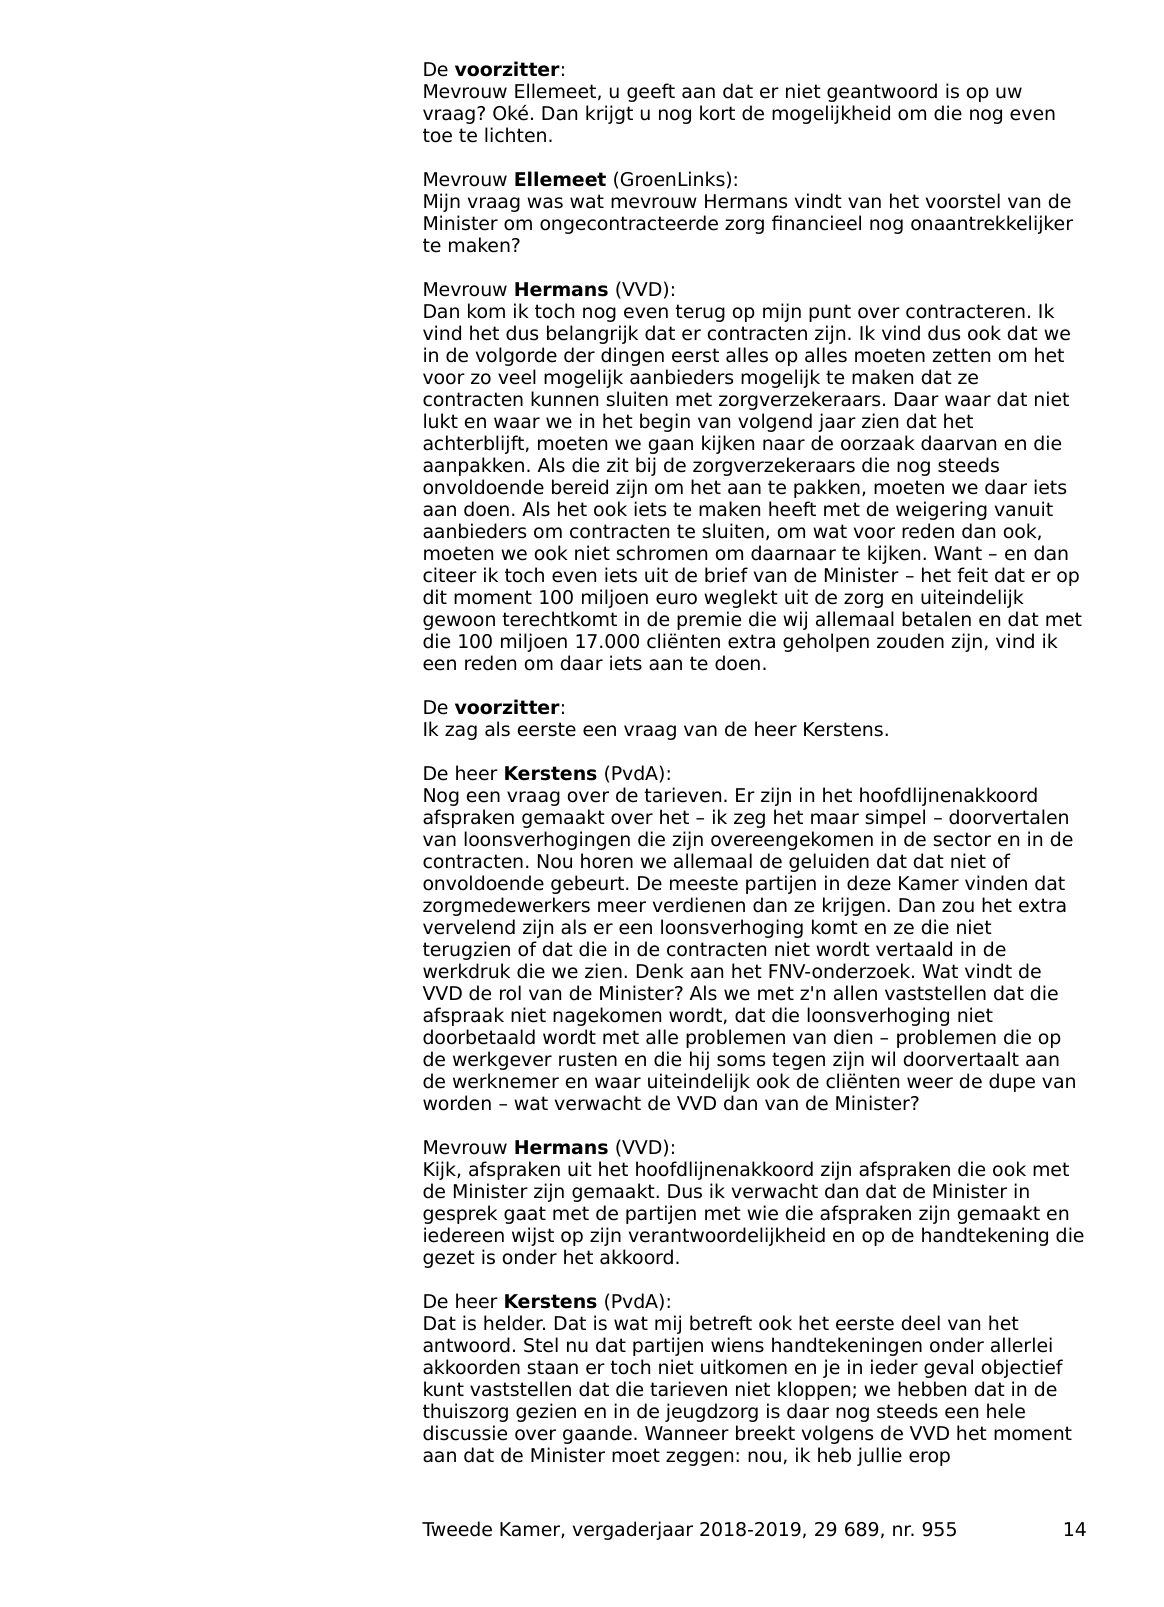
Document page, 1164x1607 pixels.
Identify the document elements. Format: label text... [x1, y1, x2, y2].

text Nog een vraag over de tarieven. Er zijn in het hoofdlijnenakkoord afspraken gemaakt over het – ik zeg het maar simpel – doorvertalen van loonsverhogingen die zijn overeengekomen in de sector en in de contracten. Nou horen we allemaal de geluiden dat dat niet of onvoldoende gebeurt. De meeste partijen in deze Kamer vinden dat zorgmedewerkers meer verdienen dan ze krijgen. Dan zou het extra vervelend zijn als er een loonsverhoging komt en ze die niet terugzien of dat die in de contracten niet wordt vertaald in de werkdruk die we zien. Denk aan het FNV-onderzoek. Wat vindt de VVD de rol van de Minister? Als we met z'n allen vaststellen dat die afspraak niet nagekomen wordt, dat die loonsverhoging niet doorbetaald wordt met alle problemen van dien – problemen die op de werkgever rusten en die hij soms tegen zijn wil doorvertaalt aan de werknemer en waar uiteindelijk ook de cliënten weer de dupe van worden – wat verwacht de VVD dan van de Minister? [422, 785, 1087, 1115]
text Mevrouw Ellemeet (GroenLinks): [422, 169, 1087, 191]
text Kijk, afspraken uit het hoofdlijnenakkoord zijn afspraken die ook met de Minister zijn gemaakt. Dus ik verwacht dan dat de Minister in gesprek gaat met de partijen met wie die afspraken zijn gemaakt en iedereen wijst op zijn verantwoordelijkheid en op de handtekening die gezet is onder het akkoord. [422, 1159, 1087, 1269]
text De voorzitter: [422, 697, 1087, 719]
text Mevrouw Hermans (VVD): [422, 1137, 1087, 1159]
text De voorzitter: [422, 59, 1087, 81]
text Mevrouw Ellemeet, u geeft aan dat er niet geantwoord is op uw vraag? Oké. Dan krijgt u nog kort de mogelijkheid om die nog even toe te lichten. [422, 81, 1087, 147]
text De heer Kerstens (PvdA): [422, 763, 1087, 785]
text Dan kom ik toch nog even terug op mijn punt over contracteren. Ik vind het dus belangrijk dat er contracten zijn. Ik vind dus ook dat we in de volgorde der dingen eerst alles op alles moeten zetten om het voor zo veel mogelijk aanbieders mogelijk te maken dat ze contracten kunnen sluiten met zorgverzekeraars. Daar waar dat niet lukt en waar we in het begin van volgend jaar zien dat het achterblijft, moeten we gaan kijken naar de oorzaak daarvan en die aanpakken. Als die zit bij de zorgverzekeraars die nog steeds onvoldoende bereid zijn om het aan te pakken, moeten we daar iets aan doen. Als het ook iets te maken heeft met de weigering vanuit aanbieders om contracten te sluiten, om wat voor reden dan ook, moeten we ook niet schromen om daarnaar te kijken. Want – en dan citeer ik toch even iets uit de brief van de Minister – het feit dat er op dit moment 100 miljoen euro weglekt uit de zorg en uiteindelijk gewoon terechtkomt in de premie die wij allemaal betalen en dat met die 100 miljoen 17.000 cliënten extra geholpen zouden zijn, vind ik een reden om daar iets aan te doen. [422, 301, 1087, 675]
text Dat is helder. Dat is wat mij betreft ook het eerste deel van het antwoord. Stel nu dat partijen wiens handtekeningen onder allerlei akkoorden staan er toch niet uitkomen en je in ieder geval objectief kunt vaststellen dat die tarieven niet kloppen; we hebben dat in de thuiszorg gezien en in de jeugdzorg is daar nog steeds een hele discussie over gaande. Wanneer breekt volgens de VVD het moment aan dat de Minister moet zeggen: nou, ik heb jullie erop [422, 1313, 1087, 1467]
text Mevrouw Hermans (VVD): [422, 279, 1087, 301]
text De heer Kerstens (PvdA): [422, 1291, 1087, 1313]
text Ik zag als eerste een vraag van de heer Kerstens. [422, 719, 1087, 741]
text Mijn vraag was wat mevrouw Hermans vindt van het voorstel van de Minister om ongecontracteerde zorg financieel nog onaantrekkelijker te maken? [422, 191, 1087, 257]
